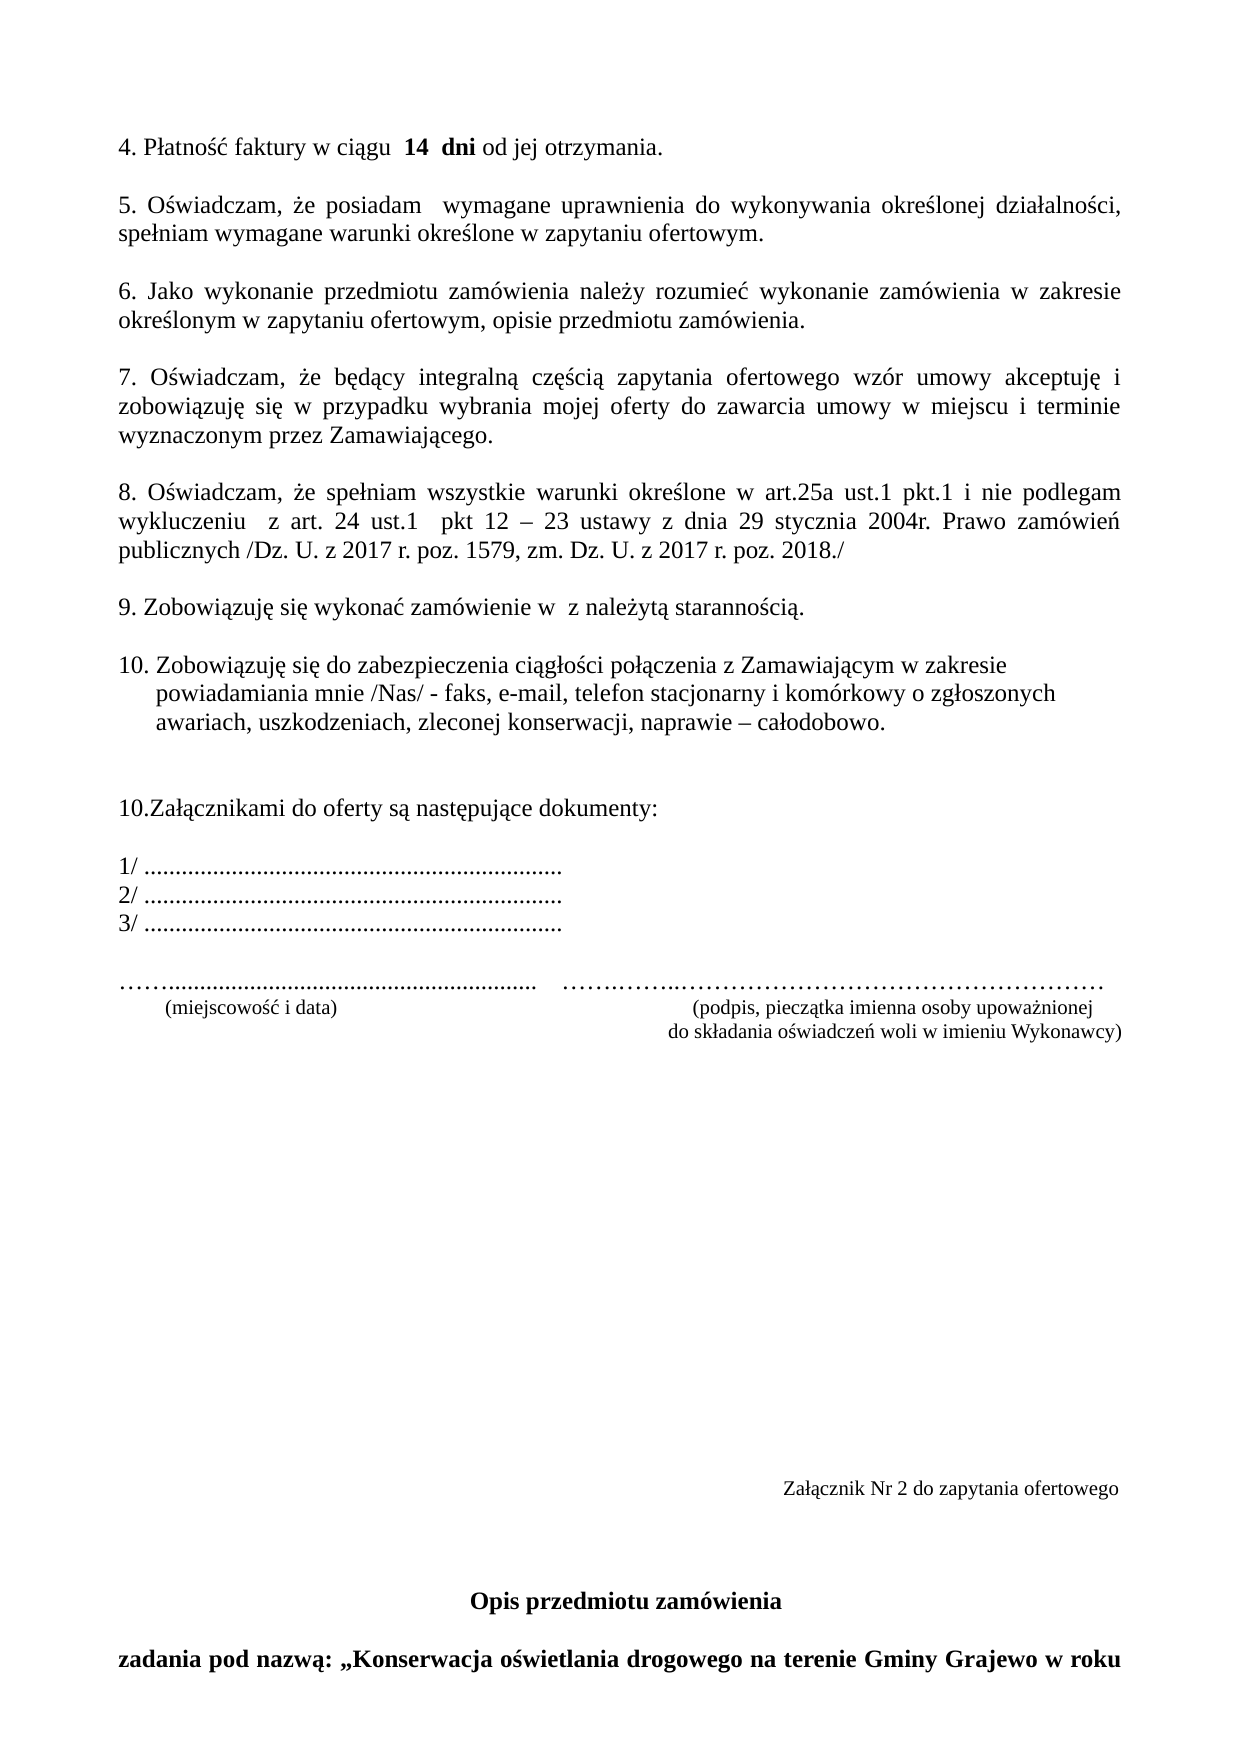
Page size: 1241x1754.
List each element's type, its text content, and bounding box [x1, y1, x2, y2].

text ……........................................................... …….……..…………………………………………… [118, 966, 1122, 995]
text awariach, uszkodzeniach, zleconej konserwacji, naprawie – całodobowo. [118, 707, 1122, 736]
text 10.Załącznikami do oferty są następujące dokumenty: [118, 793, 1122, 822]
text 9. Zobowiązuję się wykonać zamówienie w z należytą starannością. [118, 592, 1122, 621]
text Opis przedmiotu zamówienia [156, 1586, 1096, 1615]
text 5. Oświadczam, że posiadam wymagane uprawnienia do wykonywania określonej działalności, spełniam wymagane warunki określone w zapytaniu ofertowym. [118, 190, 1122, 247]
text (miejscowość i data) (podpis, pieczątka imienna osoby upoważnionej [118, 995, 1122, 1019]
text do składania oświadczeń woli w imieniu Wykonawcy) [118, 1019, 1122, 1043]
text 1/ ................................................................... [118, 851, 1122, 880]
text 3/ ................................................................... [118, 908, 1122, 937]
text 2/ ................................................................... [118, 880, 1122, 908]
text 4. Płatność faktury w ciągu 14 dni od jej otrzymania. [118, 132, 1122, 161]
text zadania pod nazwą: „Konserwacja oświetlania drogowego na terenie Gminy Grajewo w roku [118, 1644, 1122, 1672]
text powiadamiania mnie /Nas/ - faks, e-mail, telefon stacjonarny i komórkowy o zgłoszonych [118, 678, 1122, 707]
text 8. Oświadczam, że spełniam wszystkie warunki określone w art.25a ust.1 pkt.1 i nie podlegam wykluczeniu z art. 24 ust.1 pkt 12 – 23 ustawy z dnia 29 stycznia 2004r. Prawo zamówień publicznych /Dz. U. z 2017 r. poz. 1579, zm. Dz. U. z 2017 r. poz. 2018./ [118, 477, 1122, 563]
text Załącznik Nr 2 do zapytania ofertowego [709, 1476, 1122, 1500]
text 7. Oświadczam, że będący integralną częścią zapytania ofertowego wzór umowy akceptuję i zobowiązuję się w przypadku wybrania mojej oferty do zawarcia umowy w miejscu i terminie wyznaczonym przez Zamawiającego. [118, 362, 1122, 448]
text 6. Jako wykonanie przedmiotu zamówienia należy rozumieć wykonanie zamówienia w zakresie określonym w zapytaniu ofertowym, opisie przedmiotu zamówienia. [118, 276, 1122, 333]
text 10. Zobowiązuję się do zabezpieczenia ciągłości połączenia z Zamawiającym w zakresie [118, 650, 1122, 678]
